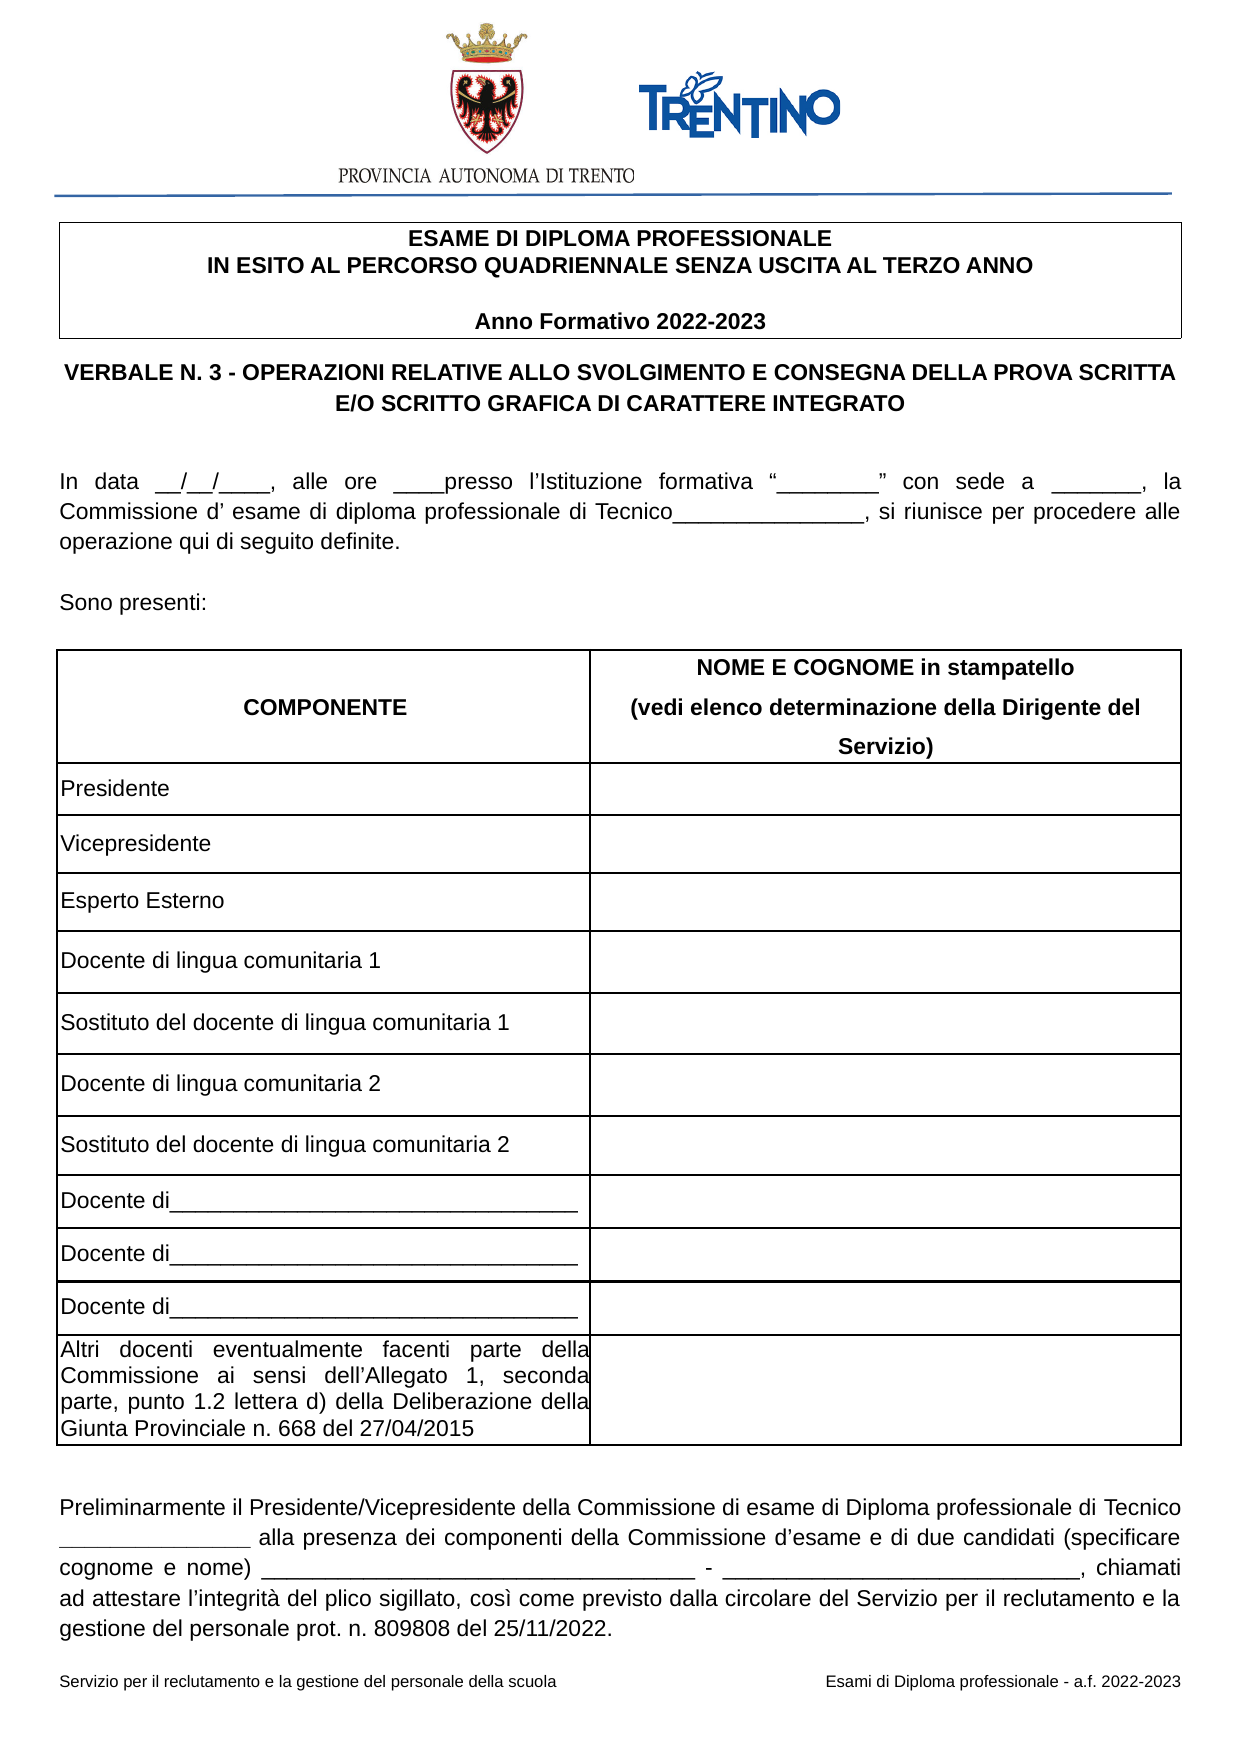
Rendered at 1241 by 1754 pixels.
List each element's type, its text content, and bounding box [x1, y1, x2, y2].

table_cell [591, 1283, 1180, 1333]
text Sono presenti: [59, 588, 1181, 615]
table_cell [591, 1336, 1180, 1444]
table_cell Sostituto del docente di lingua comunitaria 2 [58, 1117, 589, 1174]
text Preliminarmente il Presidente/Vicepresidente della Commissione di esame di Diploma professionale di Tecnico _______________ alla presenza dei componenti della Commissione d’esame e di due candidati (specificare cognome e nome) __________________________________ - ____________________________, chiamati ad attestare l’integrità del plico sigillato, così come previsto dalla circolare del Servizio per il reclutamento e la gestione del personale prot. n. 809808 del 25/11/2022. [59, 1494, 1181, 1641]
table_cell Altri docenti eventualmente facenti parte della Commissione ai sensi dell’Allegato 1, seconda parte, punto 1.2 lettera d) della Deliberazione della Giunta Provinciale n. 668 del 27/04/2015 [58, 1336, 589, 1444]
table_cell Docente di________________________________ [58, 1229, 589, 1280]
table_header NOME E COGNOME in stampatello (vedi elenco determinazione della Dirigente del Servizio) [591, 651, 1180, 762]
table_cell Docente di lingua comunitaria 2 [58, 1055, 589, 1115]
table_cell [591, 874, 1180, 930]
table_cell [591, 1176, 1180, 1227]
table_cell [591, 764, 1180, 814]
picture [639, 71, 841, 138]
table_cell [591, 932, 1180, 992]
picture [338, 22, 634, 183]
table_cell Docente di lingua comunitaria 1 [58, 932, 589, 992]
table_cell [591, 1055, 1180, 1115]
table_cell Presidente [58, 764, 589, 814]
table_cell Vicepresidente [58, 816, 589, 872]
table_cell [591, 1117, 1180, 1174]
table_cell Docente di________________________________ [58, 1176, 589, 1227]
table_cell Esperto Esterno [58, 874, 589, 930]
text ESAME DI DIPLOMA PROFESSIONALE [60, 223, 1181, 249]
text In data __/__/____, alle ore ____presso l’Istituzione formativa “________” con sede a _______, la Commissione d’ esame di diploma professionale di Tecnico_______________, si riunisce per procedere alle operazione qui di seguito definite. [59, 468, 1181, 554]
table_cell [591, 816, 1180, 872]
text Verbale n. 3 - operazioni relative allo svolgimento e consegna della prova scritta E/O SCRITTO GRAFICA DI CARATTERE INTEGRATO [59, 359, 1181, 416]
table_cell Docente di________________________________ [58, 1283, 589, 1333]
table_cell Sostituto del docente di lingua comunitaria 1 [58, 994, 589, 1053]
table_cell [591, 1229, 1180, 1280]
table_header COMPONENTE [58, 651, 589, 762]
text Anno Formativo 2022-2023 [60, 305, 1181, 338]
text IN ESITO AL PERCORSO QUADRIENNALE SENZA USCITA AL TERZO ANNO [60, 249, 1181, 278]
table_cell [591, 994, 1180, 1053]
